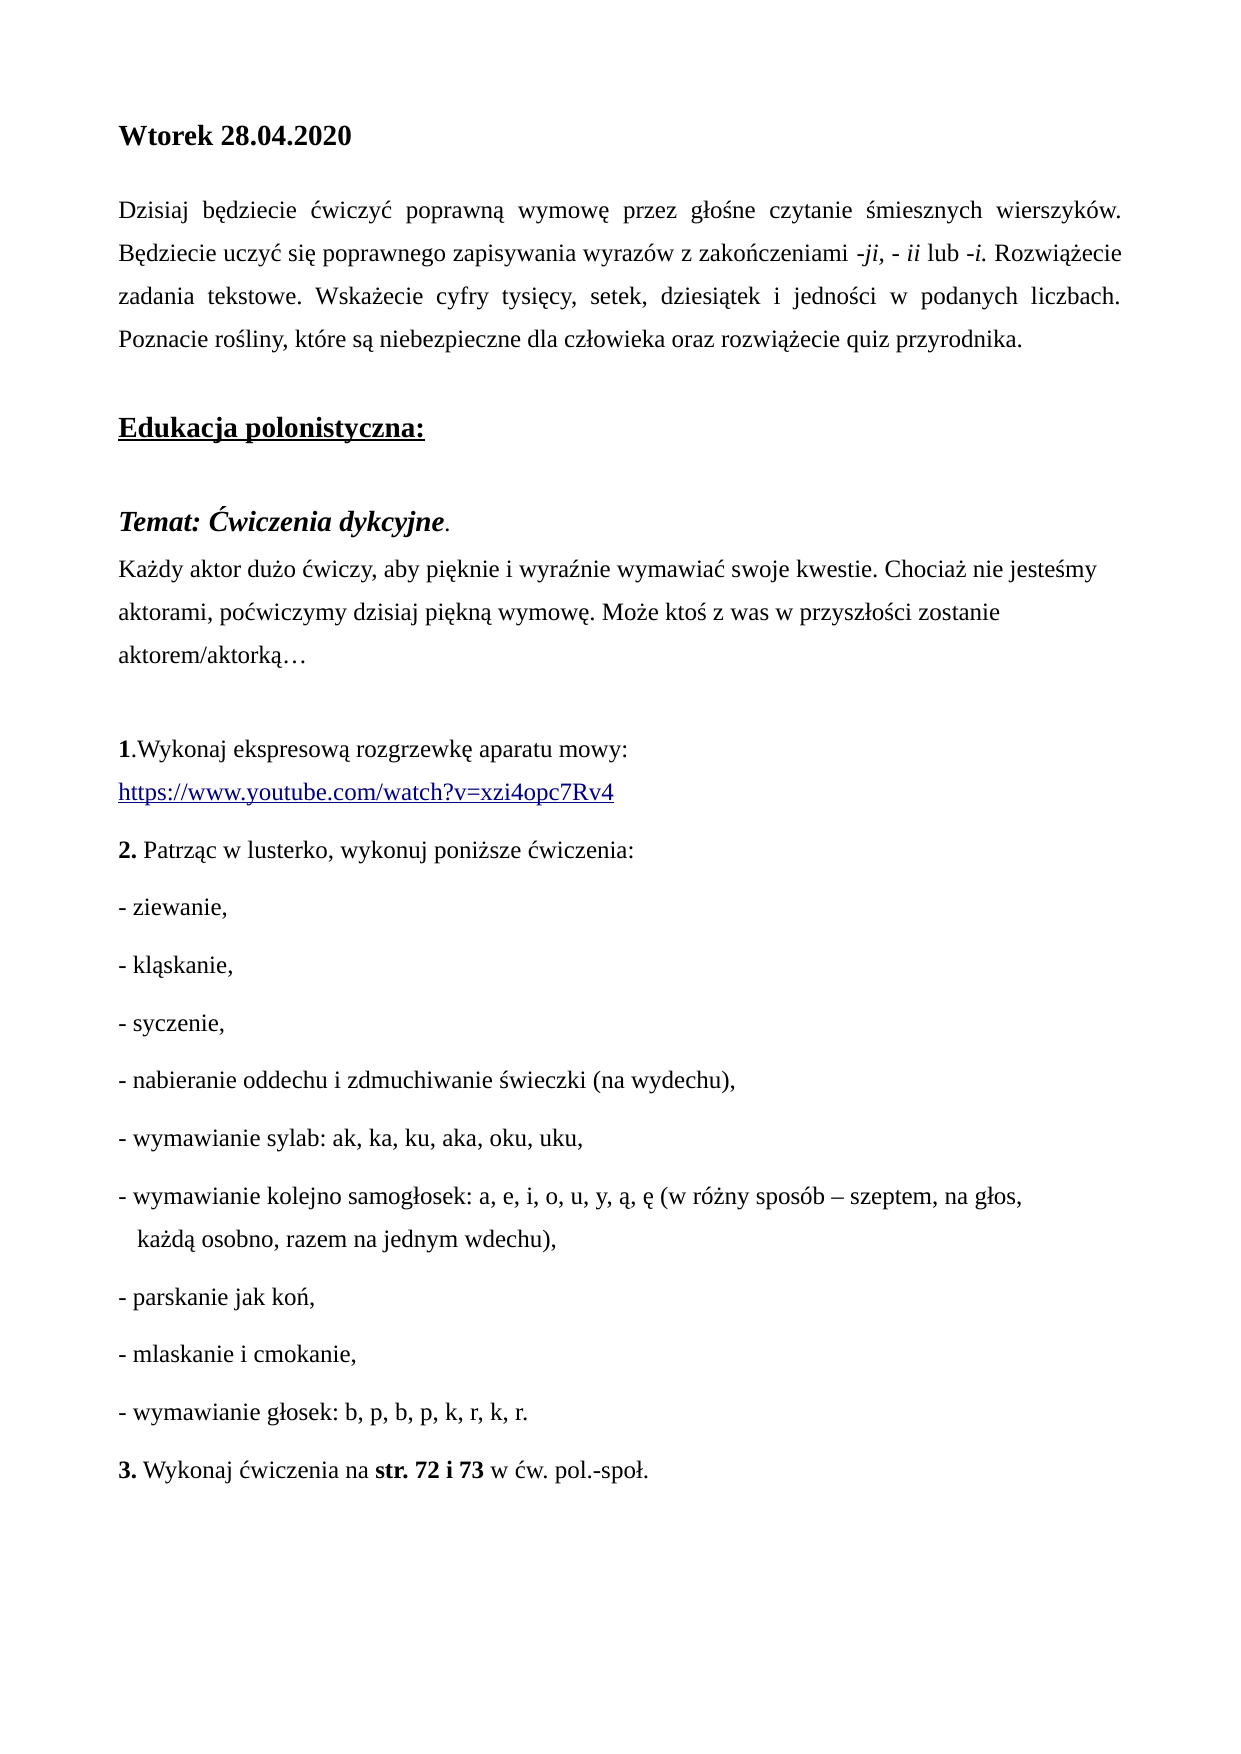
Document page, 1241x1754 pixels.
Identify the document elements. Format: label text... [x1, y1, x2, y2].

text - nabieranie oddechu i zdmuchiwanie świeczki (na wydechu), [118, 1066, 1122, 1094]
text 2. Patrząc w lusterko, wykonuj poniższe ćwiczenia: [118, 835, 1122, 863]
text Każdy aktor dużo ćwiczy, aby pięknie i wyraźnie wymawiać swoje kwestie. Chociaż nie jesteśmy aktorami, poćwiczymy dzisiaj piękną wymowę. Może ktoś z was w przyszłości zostanie aktorem/aktorką… [118, 554, 1122, 669]
text Dzisiaj będziecie ćwiczyć poprawną wymowę przez głośne czytanie śmiesznych wierszyków. Będziecie uczyć się poprawnego zapisywania wyrazów z zakończeniami -ji, - ii lub -i. Rozwiążecie zadania tekstowe. Wskażecie cyfry tysięcy, setek, dziesiątek i jedności w podanych liczbach. Poznacie rośliny, które są niebezpieczne dla człowieka oraz rozwiążecie quiz przyrodnika. [118, 195, 1122, 353]
text - kląskanie, [118, 950, 1122, 979]
text - parskanie jak koń, [118, 1282, 1122, 1311]
text 3. Wykonaj ćwiczenia na str. 72 i 73 w ćw. pol.-społ. [118, 1455, 1122, 1484]
text Wtorek 28.04.2020 [118, 118, 1122, 152]
text Temat: Ćwiczenia dykcyjne. [118, 504, 1122, 537]
text - wymawianie kolejno samogłosek: a, e, i, o, u, y, ą, ę (w różny sposób – szeptem, na głos, każdą osobno, razem na jednym wdechu), [118, 1181, 1122, 1253]
text - ziewanie, [118, 892, 1122, 921]
text - wymawianie głosek: b, p, b, p, k, r, k, r. [118, 1397, 1122, 1426]
text Edukacja polonistyczna: [118, 410, 1122, 444]
text 1.Wykonaj ekspresową rozgrzewkę aparatu mowy: https://www.youtube.com/watch?v=xzi4opc7Rv4 [118, 734, 1122, 806]
text - syczenie, [118, 1008, 1122, 1037]
text - wymawianie sylab: ak, ka, ku, aka, oku, uku, [118, 1123, 1122, 1152]
text - mlaskanie i cmokanie, [118, 1339, 1122, 1368]
